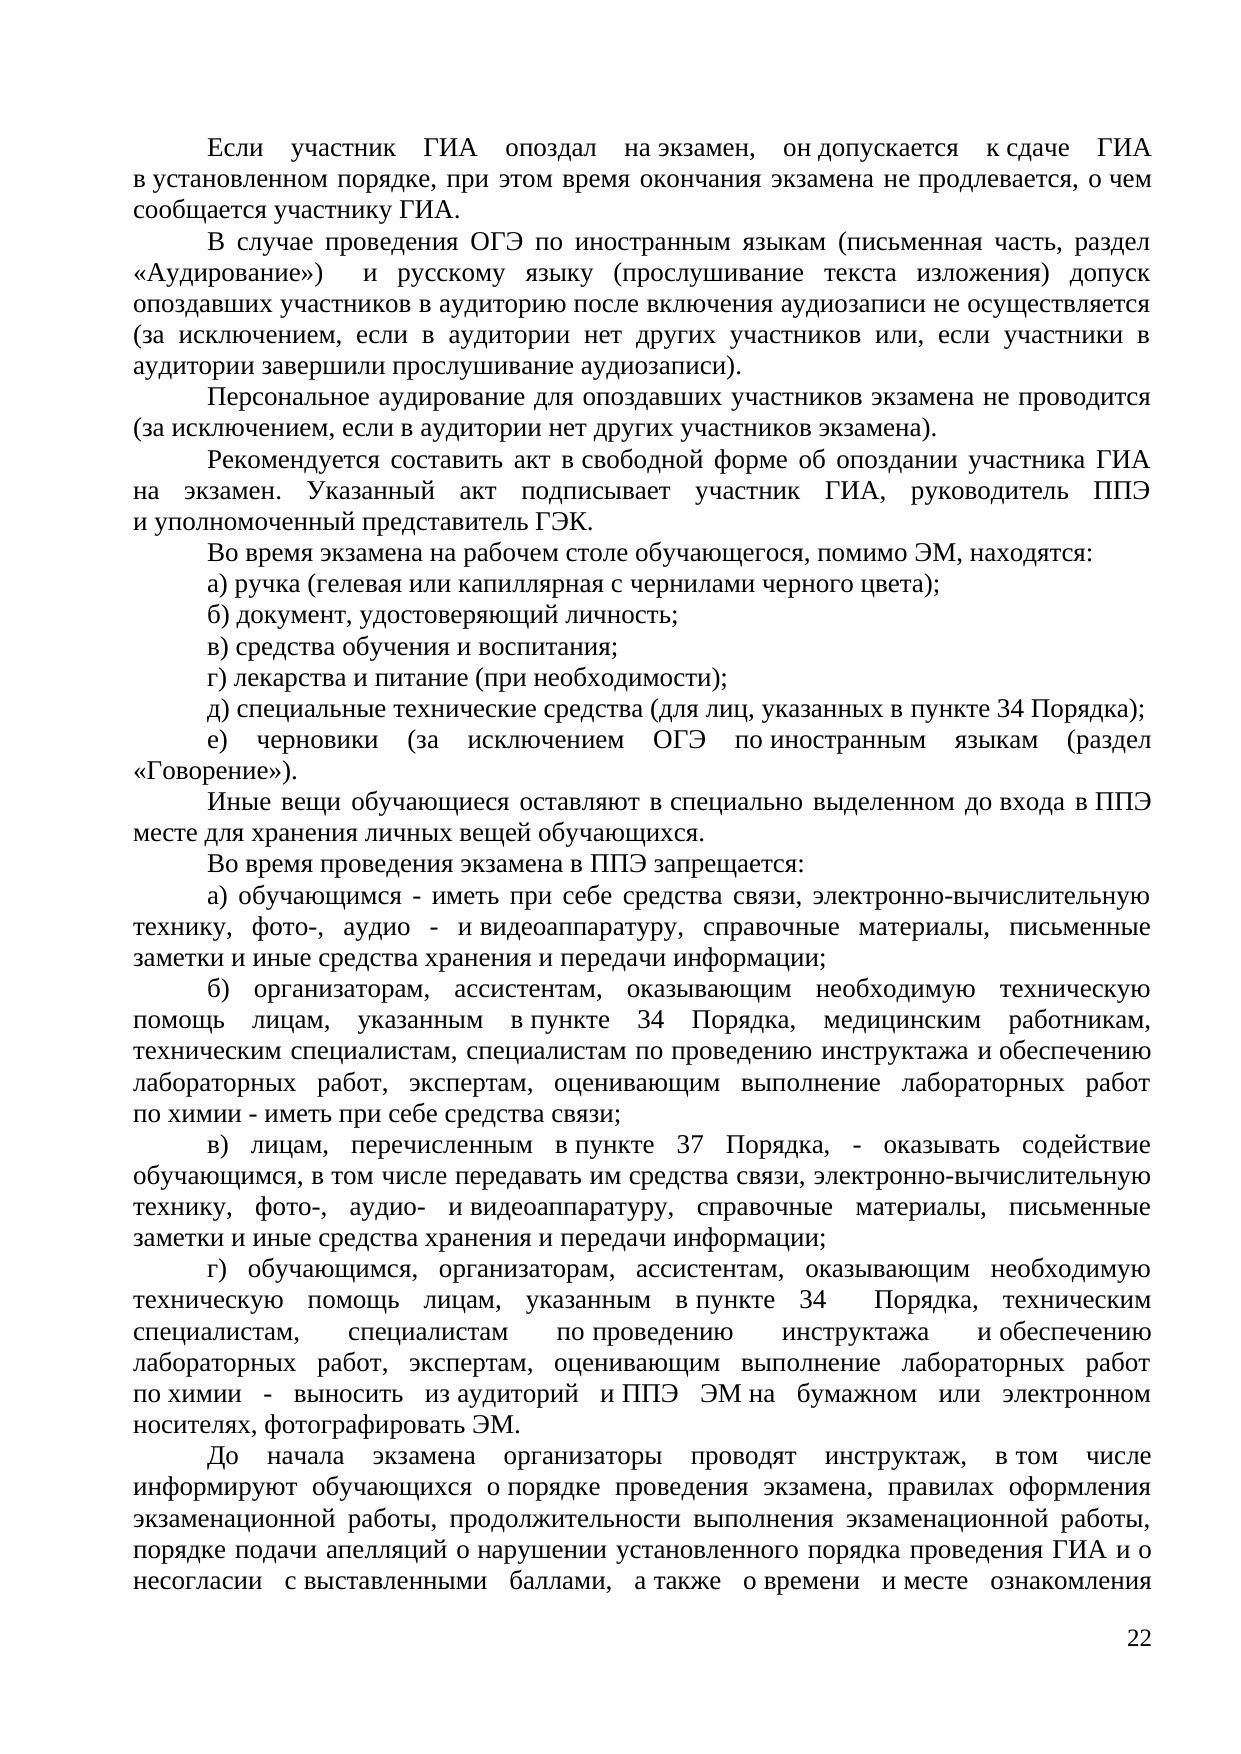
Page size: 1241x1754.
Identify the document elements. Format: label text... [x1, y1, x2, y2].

text е) черновики (за исключением ОГЭ по иностранным языкам (раздел «Говорение»). [133, 723, 1152, 785]
text в) средства обучения и воспитания; [133, 629, 1152, 661]
text Во время проведения экзамена в ППЭ запрещается: [133, 848, 1152, 879]
text в) лицам, перечисленным в пункте 37 Порядка, - оказывать содействие обучающимся, в том числе передавать им средства связи, электронно-вычислительную технику, фото-, аудио- и видеоаппаратуру, справочные материалы, письменные заметки и иные средства хранения и передачи информации; [133, 1128, 1152, 1252]
text а) обучающимся - иметь при себе средства связи, электронно-вычислительную технику, фото-, аудио - и видеоаппаратуру, справочные материалы, письменные заметки и иные средства хранения и передачи информации; [133, 879, 1152, 972]
text Рекомендуется составить акт в свободной форме об опоздании участника ГИА на экзамен. Указанный акт подписывает участник ГИА, руководитель ППЭ и уполномоченный представитель ГЭК. [133, 443, 1152, 536]
text Во время экзамена на рабочем столе обучающегося, помимо ЭМ, находятся: [133, 536, 1152, 567]
text Персональное аудирование для опоздавших участников экзамена не проводится (за исключением, если в аудитории нет других участников экзамена). [133, 380, 1152, 443]
text б) организаторам, ассистентам, оказывающим необходимую техническую помощь лицам, указанным в пункте 34 Порядка, медицинским работникам, техническим специалистам, специалистам по проведению инструктажа и обеспечению лабораторных работ, экспертам, оценивающим выполнение лабораторных работ по химии - иметь при себе средства связи; [133, 972, 1152, 1128]
text До начала экзамена организаторы проводят инструктаж, в том числе информируют обучающихся о порядке проведения экзамена, правилах оформления экзаменационной работы, продолжительности выполнения экзаменационной работы, порядке подачи апелляций о нарушении установленного порядка проведения ГИА и о несогласии с выставленными баллами, а также о времени и месте ознакомления [133, 1439, 1152, 1595]
text Иные вещи обучающиеся оставляют в специально выделенном до входа в ППЭ месте для хранения личных вещей обучающихся. [133, 785, 1152, 848]
text а) ручка (гелевая или капиллярная с чернилами черного цвета); [133, 567, 1152, 598]
text б) документ, удостоверяющий личность; [133, 598, 1152, 629]
text г) лекарства и питание (при необходимости); [133, 661, 1152, 692]
text Если участник ГИА опоздал на экзамен, он допускается к сдаче ГИА в установленном порядке, при этом время окончания экзамена не продлевается, о чем сообщается участнику ГИА. [133, 131, 1152, 225]
text г) обучающимся, организаторам, ассистентам, оказывающим необходимую техническую помощь лицам, указанным в пункте 34 Порядка, техническим специалистам, специалистам по проведению инструктажа и обеспечению лабораторных работ, экспертам, оценивающим выполнение лабораторных работ по химии - выносить из аудиторий и ППЭ ЭМ на бумажном или электронном носителях, фотографировать ЭМ. [133, 1252, 1152, 1439]
text В случае проведения ОГЭ по иностранным языкам (письменная часть, раздел «Аудирование») и русскому языку (прослушивание текста изложения) допуск опоздавших участников в аудиторию после включения аудиозаписи не осуществляется (за исключением, если в аудитории нет других участников или, если участники в аудитории завершили прослушивание аудиозаписи). [133, 225, 1152, 380]
text д) специальные технические средства (для лиц, указанных в пункте 34 Порядка); [133, 692, 1152, 723]
